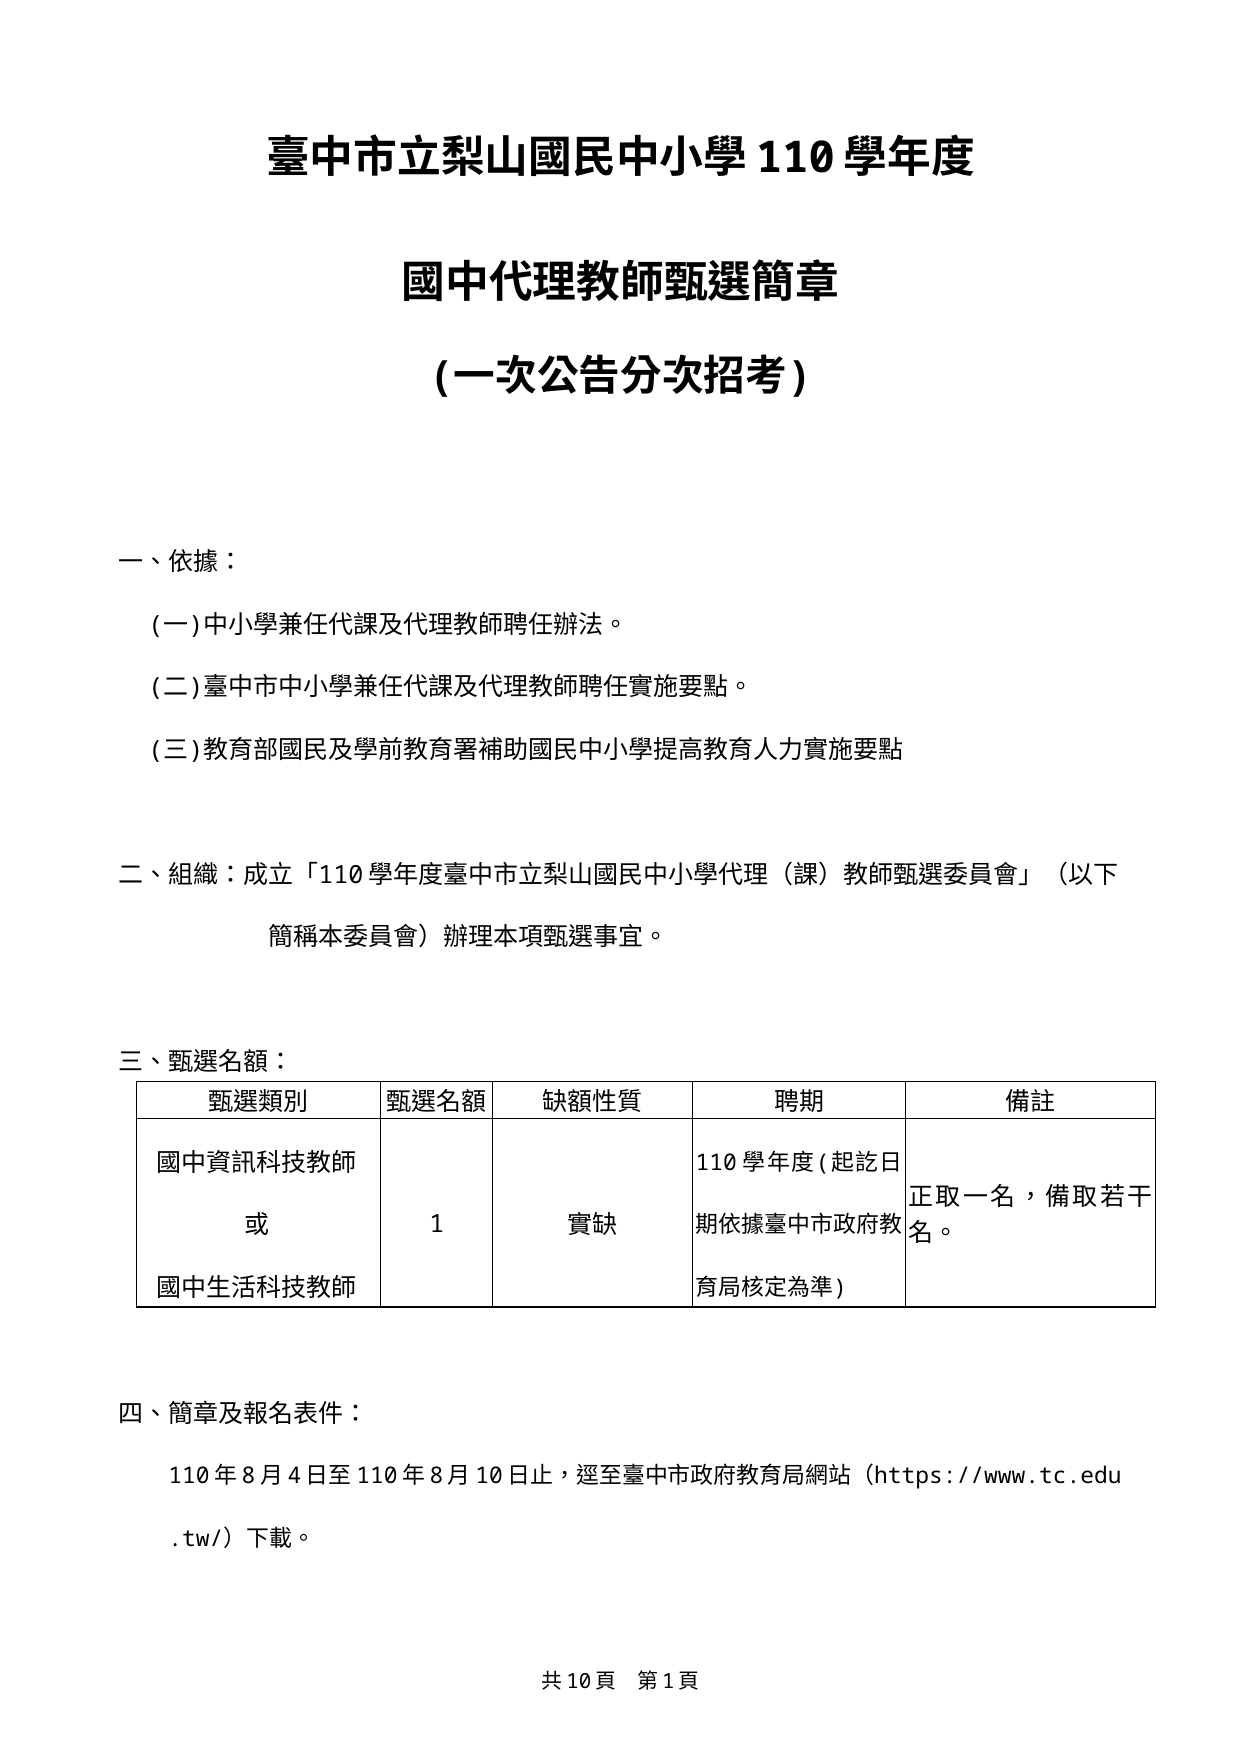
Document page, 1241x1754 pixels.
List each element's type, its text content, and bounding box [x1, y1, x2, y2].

text (三)教育部國民及學前教育署補助國民中小學提高教育人力實施要點 [118, 706, 1122, 768]
text (二)臺中市中小學兼任代課及代理教師聘任實施要點。 [118, 643, 1122, 706]
table_cell 國中資訊科技教師 或 國中生活科技教師 [137, 1119, 380, 1306]
text 三、甄選名額： [118, 1018, 1122, 1081]
table_header 甄選類別 [137, 1082, 380, 1118]
text (一)中小學兼任代課及代理教師聘任辦法。 [118, 581, 1122, 643]
table_header 甄選名額 [381, 1082, 492, 1118]
text 二、組織：成立「110學年度臺中市立梨山國民中小學代理（課）教師甄選委員會」（以下 [118, 831, 1122, 893]
table_cell 1 [381, 1119, 492, 1306]
table_header 缺額性質 [493, 1082, 692, 1118]
table_header 備註 [906, 1082, 1155, 1118]
text 一、依據： [118, 518, 1122, 581]
text 四、簡章及報名表件： 110年8月4日至110年8月10日止，逕至臺中市政府教育局網站（https://www.tc.edu.tw/）下載。 [118, 1370, 1122, 1557]
text (一次公告分次招考) [118, 331, 1122, 393]
table_cell 110學年度(起訖日期依據臺中市政府教育局核定為準) [693, 1119, 905, 1306]
table_cell 正取一名，備取若干名。 [906, 1119, 1155, 1306]
table_header 聘期 [693, 1082, 905, 1118]
text 臺中市立梨山國民中小學110學年度 國中代理教師甄選簡章 [118, 81, 1122, 331]
text 簡稱本委員會）辦理本項甄選事宜。 [118, 893, 1122, 956]
table_cell 實缺 [493, 1119, 692, 1306]
